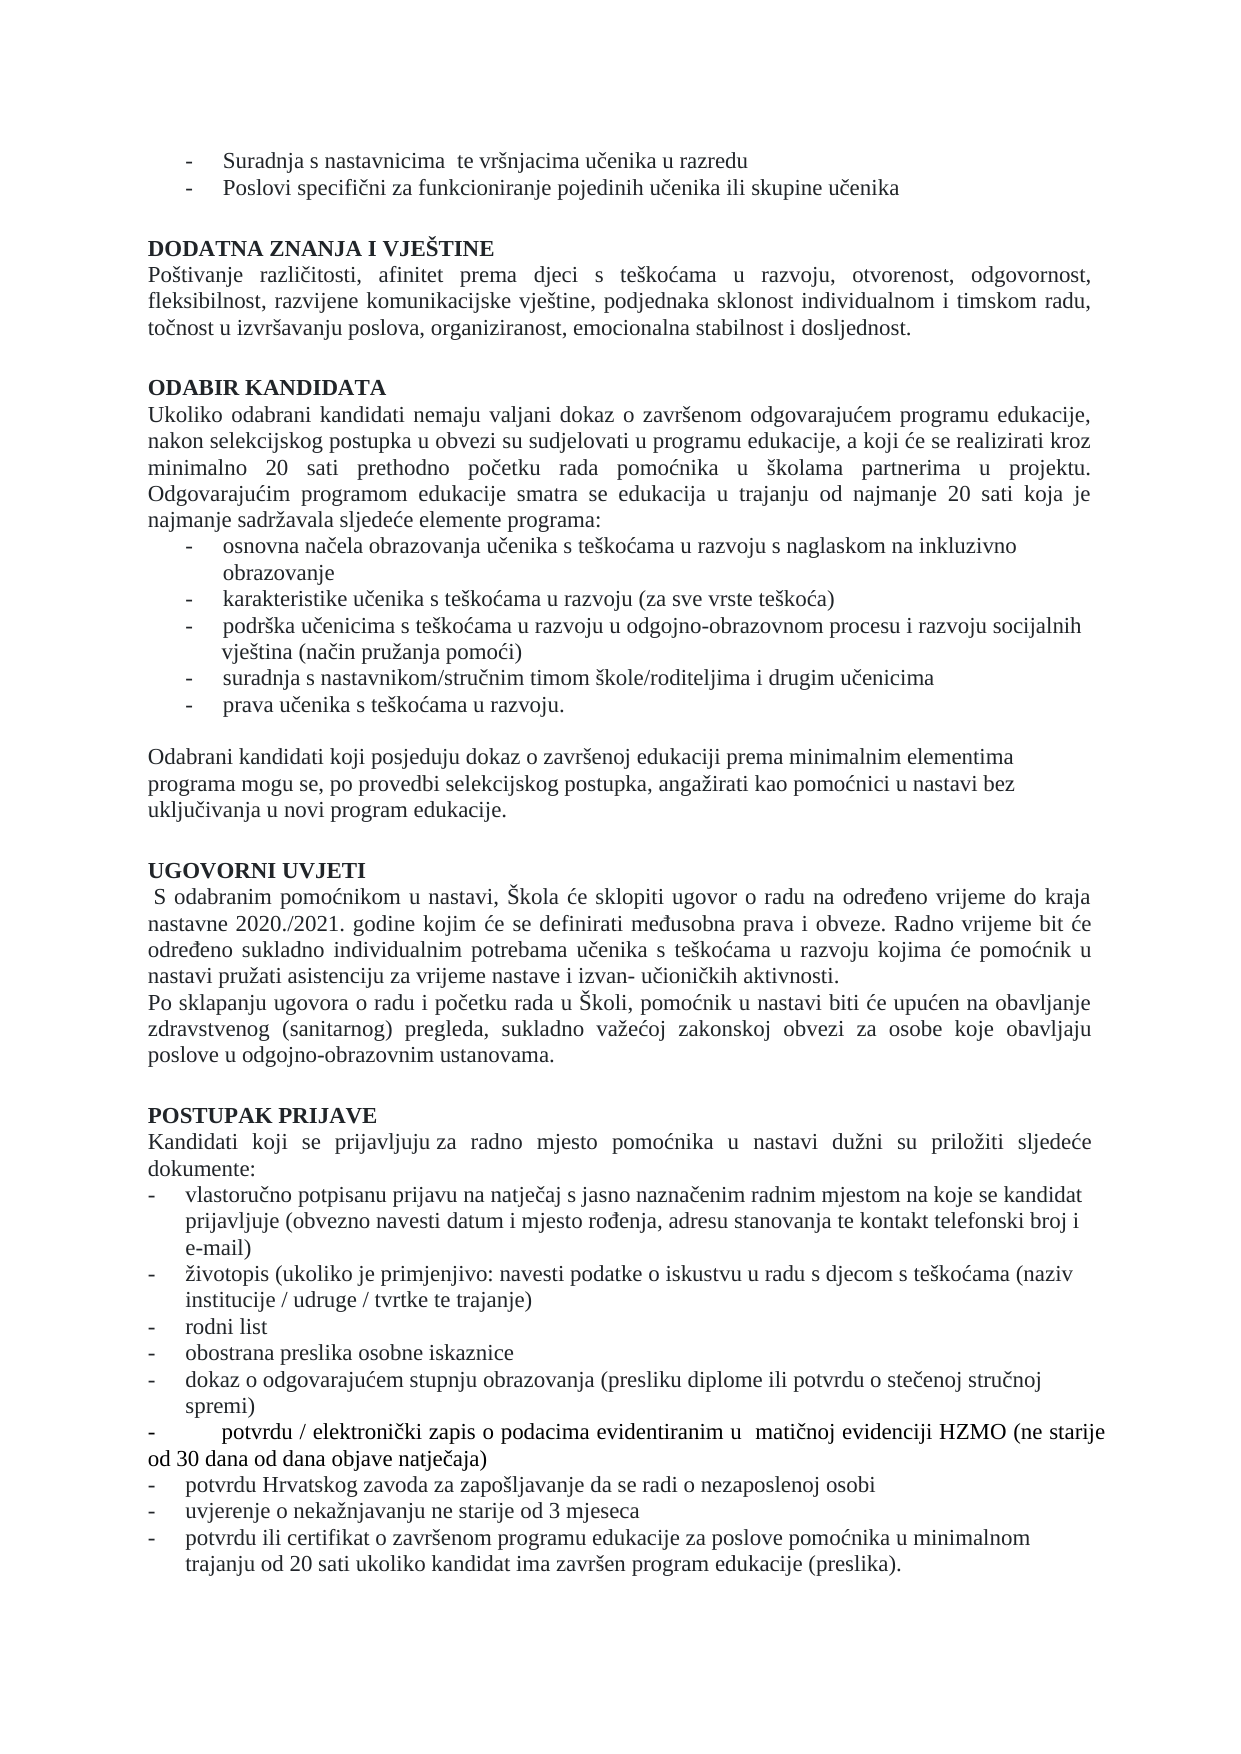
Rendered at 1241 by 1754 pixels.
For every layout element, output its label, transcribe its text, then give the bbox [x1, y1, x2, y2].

list potvrdu Hrvatskog zavoda za zapošljavanje da se radi o nezaposlenoj osobi [148, 1471, 1093, 1497]
list dokaz o odgovarajućem stupnju obrazovanja (presliku diplome ili potvrdu o stečenoj stručnoj spremi) [148, 1366, 1093, 1418]
list Poslovi specifični za funkcioniranje pojedinih učenika ili skupine učenika [185, 174, 1093, 200]
list karakteristike učenika s teškoćama u razvoju (za sve vrste teškoća) [185, 585, 1093, 612]
list rodni list [148, 1313, 1093, 1339]
list potvrdu ili certifikat o završenom programu edukacije za poslove pomoćnika u minimalnom trajanju od 20 sati ukoliko kandidat ima završen program edukacije (preslika). [148, 1524, 1093, 1576]
text Poštivanje različitosti, afinitet prema djeci s teškoćama u razvoju, otvorenost, odgovornost, fleksibilnost, razvijene komunikacijske vještine, podjednaka sklonost individualnom i timskom radu, točnost u izvršavanju poslova, organiziranost, emocionalna stabilnost i dosljednost. [148, 261, 1093, 340]
list vlastoručno potpisanu prijavu na natječaj s jasno naznačenim radnim mjestom na koje se kandidat prijavljuje (obvezno navesti datum i mjesto rođenja, adresu stanovanja te kontakt telefonski broj i e-mail) [148, 1181, 1093, 1260]
list prava učenika s teškoćama u razvoju. [185, 691, 1093, 717]
list Suradnja s nastavnicima te vršnjacima učenika u razredu [185, 148, 1093, 174]
text vještina (način pružanja pomoći) [185, 638, 1093, 664]
text S odabranim pomoćnikom u nastavi, Škola će sklopiti ugovor o radu na određeno vrijeme do kraja nastavne 2020./2021. godine kojim će se definirati međusobna prava i obveze. Radno vrijeme bit će određeno sukladno individualnim potrebama učenika s teškoćama u razvoju kojima će pomoćnik u nastavi pružati asistenciju za vrijeme nastave i izvan- učioničkih aktivnosti. [148, 883, 1093, 989]
list obostrana preslika osobne iskaznice [148, 1339, 1093, 1366]
text Kandidati koji se prijavljuju za radno mjesto pomoćnika u nastavi dužni su priložiti sljedeće dokumente: [148, 1128, 1093, 1181]
list potvrdu / elektronički zapis o podacima evidentiranim u matičnoj evidenciji HZMO (ne starije od 30 dana od dana objave natječaja) [148, 1418, 1107, 1471]
text Ukoliko odabrani kandidati nemaju valjani dokaz o završenom odgovarajućem programu edukacije, nakon selekcijskog postupka u obvezi su sudjelovati u programu edukacije, a koji će se realizirati kroz minimalno 20 sati prethodno početku rada pomoćnika u školama partnerima u projektu. Odgovarajućim programom edukacije smatra se edukacija u trajanju od najmanje 20 sati koja je najmanje sadržavala sljedeće elemente programa: [148, 401, 1093, 533]
list suradnja s nastavnikom/stručnim timom škole/roditeljima i drugim učenicima [185, 664, 1093, 691]
list osnovna načela obrazovanja učenika s teškoćama u razvoju s naglaskom na inkluzivno obrazovanje [185, 533, 1093, 585]
text ODABIR KANDIDATA [148, 374, 1093, 401]
text DODATNA ZNANJA I VJEŠTINE [148, 235, 1093, 261]
list uvjerenje o nekažnjavanju ne starije od 3 mjeseca [148, 1497, 1093, 1524]
text POSTUPAK PRIJAVE [148, 1102, 1093, 1128]
text UGOVORNI UVJETI [148, 857, 1093, 883]
list podrška učenicima s teškoćama u razvoju u odgojno-obrazovnom procesu i razvoju socijalnih [185, 612, 1093, 638]
text Po sklapanju ugovora o radu i početku rada u Školi, pomoćnik u nastavi biti će upućen na obavljanje zdravstvenog (sanitarnog) pregleda, sukladno važećoj zakonskoj obvezi za osobe koje obavljaju poslove u odgojno-obrazovnim ustanovama. [148, 989, 1093, 1068]
text Odabrani kandidati koji posjeduju dokaz o završenoj edukaciji prema minimalnim elementima programa mogu se, po provedbi selekcijskog postupka, angažirati kao pomoćnici u nastavi bez uključivanja u novi program edukacije. [148, 743, 1093, 822]
list životopis (ukoliko je primjenjivo: navesti podatke o iskustvu u radu s djecom s teškoćama (naziv institucije / udruge / tvrtke te trajanje) [148, 1260, 1093, 1313]
